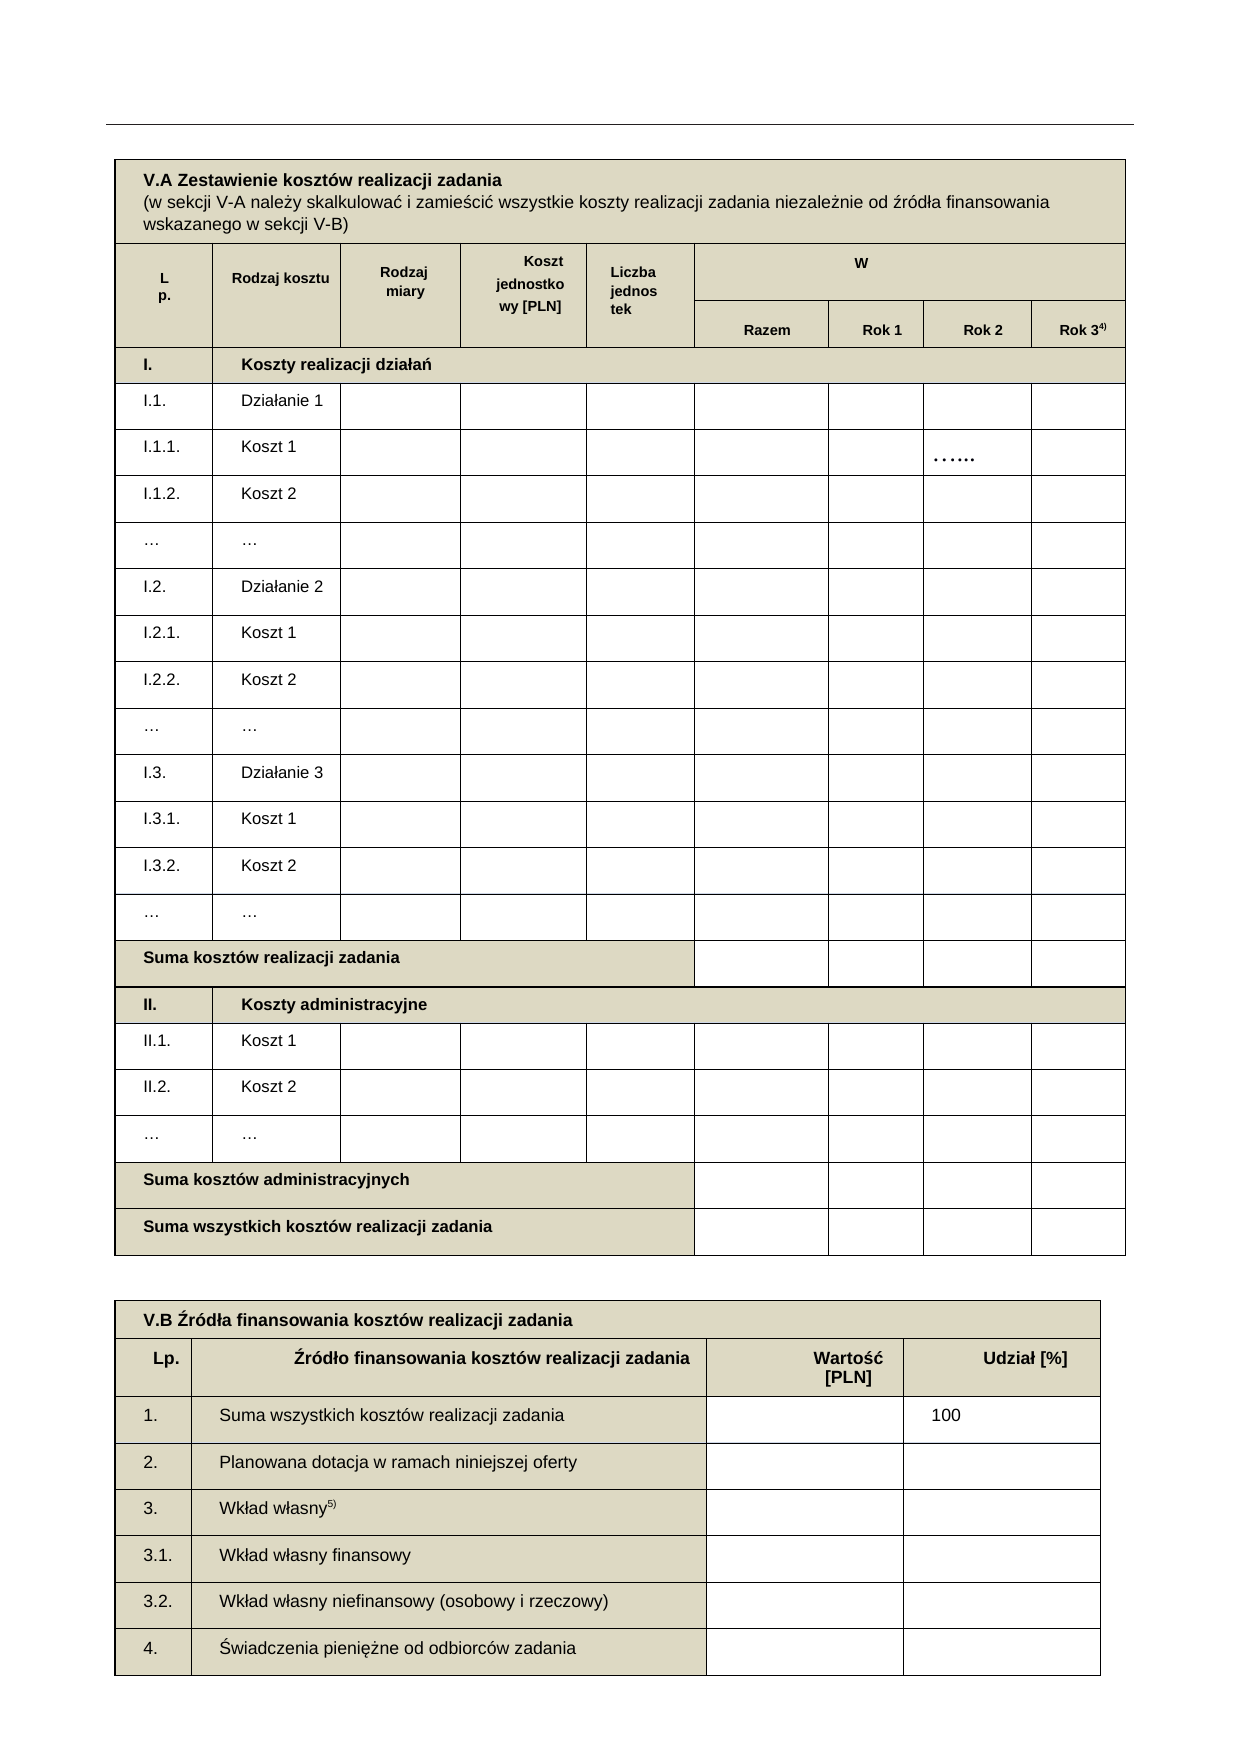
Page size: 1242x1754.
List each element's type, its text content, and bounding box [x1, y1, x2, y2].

table_cell [587, 430, 694, 475]
table_cell Suma wszystkich kosztów realizacji zadania [116, 1209, 694, 1255]
table_cell [1032, 1024, 1125, 1069]
table_cell [904, 1536, 1100, 1582]
table_header V.B Źródła finansowania kosztów realizacji zadania [116, 1301, 1100, 1338]
table_cell [1032, 1116, 1125, 1162]
table_cell Suma kosztów administracyjnych [116, 1163, 694, 1208]
table_cell [587, 1070, 694, 1115]
table_cell [707, 1397, 903, 1442]
table_cell [695, 802, 828, 847]
table_cell … [213, 709, 340, 754]
table_cell … [213, 1116, 340, 1162]
table_cell [904, 1629, 1100, 1675]
table_cell [924, 1024, 1031, 1069]
table_cell [924, 895, 1031, 940]
table_cell [695, 848, 828, 893]
table_cell [829, 755, 923, 801]
table_cell [924, 1070, 1031, 1115]
table_cell I.3. [116, 755, 212, 801]
table_cell [1032, 941, 1125, 986]
table_cell [924, 848, 1031, 893]
table_cell [461, 1070, 586, 1115]
table_cell [924, 569, 1031, 615]
table_cell Wkład własny5) [192, 1490, 706, 1535]
table_cell … [116, 523, 212, 568]
table_cell [924, 755, 1031, 801]
table_cell I.2.1. [116, 616, 212, 661]
table_header V.A Zestawienie kosztów realizacji zadania (w sekcji V-A należy skalkulować i zamieścić wszystkie koszty realizacji zadania niezależnie od źródła finansowania wskazanego w sekcji V-B) [116, 160, 1125, 243]
table_cell [1032, 1070, 1125, 1115]
table_cell Wkład własny finansowy [192, 1536, 706, 1582]
table_cell [924, 476, 1031, 522]
table_cell [1032, 802, 1125, 847]
table_cell [461, 709, 586, 754]
table_cell Działanie 2 [213, 569, 340, 615]
table_cell [829, 1116, 923, 1162]
table_cell [461, 802, 586, 847]
table_cell [587, 569, 694, 615]
table_cell [695, 755, 828, 801]
table_cell Wartość [PLN] [707, 1339, 903, 1396]
table_cell Działanie 1 [213, 384, 340, 429]
table_cell [924, 709, 1031, 754]
table_cell [1032, 476, 1125, 522]
table_cell [1032, 1209, 1125, 1255]
table_cell [1032, 848, 1125, 893]
table_cell Działanie 3 [213, 755, 340, 801]
table_cell [1032, 616, 1125, 661]
table_cell II.1. [116, 1024, 212, 1069]
table_cell Udział [%] [904, 1339, 1100, 1396]
table_cell [461, 755, 586, 801]
table_cell [1032, 755, 1125, 801]
table_cell Koszty realizacji działań [213, 348, 1125, 382]
table_cell [707, 1444, 903, 1489]
table_cell [829, 523, 923, 568]
table_cell Koszt 2 [213, 848, 340, 893]
table_cell [461, 848, 586, 893]
table_cell 2. [116, 1444, 191, 1489]
table_cell [1032, 1163, 1125, 1208]
table_cell [587, 476, 694, 522]
table_cell I.3.2. [116, 848, 212, 893]
table_cell Źródło finansowania kosztów realizacji zadania [192, 1339, 706, 1396]
table_cell I.2.2. [116, 662, 212, 708]
table_cell [695, 662, 828, 708]
table_cell Rodzaj miary [341, 244, 460, 347]
table_cell [461, 662, 586, 708]
table_cell [695, 1209, 828, 1255]
table_cell [829, 802, 923, 847]
table_cell I. [116, 348, 212, 382]
table_cell [695, 1070, 828, 1115]
table_cell Rok 1 [829, 301, 923, 347]
table_cell [829, 1163, 923, 1208]
table_cell [461, 430, 586, 475]
table_cell II.2. [116, 1070, 212, 1115]
table_cell [341, 895, 460, 940]
table_cell Lp. [116, 244, 212, 347]
table_cell [695, 523, 828, 568]
table_cell I.1.2. [116, 476, 212, 522]
table_cell … [116, 895, 212, 940]
table_cell [587, 755, 694, 801]
table_cell I.3.1. [116, 802, 212, 847]
table_cell [341, 430, 460, 475]
table_cell [1032, 523, 1125, 568]
table_cell [707, 1536, 903, 1582]
table_cell [341, 476, 460, 522]
table_cell [341, 848, 460, 893]
table_cell [1032, 662, 1125, 708]
table_cell [829, 709, 923, 754]
table_cell [587, 1116, 694, 1162]
table_cell [461, 523, 586, 568]
table_cell I.1.1. [116, 430, 212, 475]
table_cell [695, 941, 828, 986]
table_cell Razem [695, 301, 828, 347]
table_cell [904, 1583, 1100, 1628]
table_cell [924, 662, 1031, 708]
table_cell [904, 1444, 1100, 1489]
table_cell [461, 1116, 586, 1162]
table_cell [341, 1070, 460, 1115]
table_cell Lp. [116, 1339, 191, 1396]
table_cell I.1. [116, 384, 212, 429]
table_cell Suma wszystkich kosztów realizacji zadania [192, 1397, 706, 1442]
table_cell Wartość [PLN] [695, 244, 1125, 300]
table_cell [587, 384, 694, 429]
table_cell [707, 1490, 903, 1535]
table_cell [924, 616, 1031, 661]
table_cell [829, 1209, 923, 1255]
table_cell [461, 476, 586, 522]
table_cell [587, 662, 694, 708]
table_cell [461, 1024, 586, 1069]
table_cell Koszt 2 [213, 476, 340, 522]
table_cell [924, 384, 1031, 429]
table_cell [341, 709, 460, 754]
table_cell Suma kosztów realizacji zadania [116, 941, 694, 986]
table_cell [695, 569, 828, 615]
table_cell [707, 1629, 903, 1675]
table_cell [461, 616, 586, 661]
table_cell [829, 941, 923, 986]
table_cell Świadczenia pieniężne od odbiorców zadania [192, 1629, 706, 1675]
table_cell … [213, 895, 340, 940]
table_cell Koszt 1 [213, 430, 340, 475]
table_cell [695, 895, 828, 940]
table_cell [904, 1490, 1100, 1535]
table_cell Rok 2 [924, 301, 1031, 347]
table_cell [924, 1116, 1031, 1162]
table_cell [924, 802, 1031, 847]
table_cell [829, 569, 923, 615]
table_cell [341, 1116, 460, 1162]
table_cell Liczba jednostek [587, 244, 694, 347]
table_cell [1032, 895, 1125, 940]
table_cell [829, 384, 923, 429]
table_cell [829, 1070, 923, 1115]
table_cell 3.1. [116, 1536, 191, 1582]
table_cell Rodzaj kosztu [213, 244, 340, 347]
table_cell [587, 709, 694, 754]
table_cell II. [116, 988, 212, 1022]
table_cell … [116, 709, 212, 754]
table_cell [924, 523, 1031, 568]
table_cell [924, 1163, 1031, 1208]
table_cell [341, 662, 460, 708]
table_cell [829, 430, 923, 475]
table_cell 3. [116, 1490, 191, 1535]
table_cell [707, 1583, 903, 1628]
table_cell [695, 709, 828, 754]
table_cell [829, 662, 923, 708]
table_cell Wkład własny niefinansowy (osobowy i rzeczowy) [192, 1583, 706, 1628]
table_cell [1032, 709, 1125, 754]
table_cell [695, 1116, 828, 1162]
table_cell …... [924, 430, 1031, 475]
table_cell 4. [116, 1629, 191, 1675]
table_cell [829, 1024, 923, 1069]
table_cell [461, 895, 586, 940]
table_cell [829, 476, 923, 522]
table_cell [1032, 569, 1125, 615]
table_cell [695, 476, 828, 522]
table_cell [587, 1024, 694, 1069]
table_cell [924, 1209, 1031, 1255]
table_cell 3.2. [116, 1583, 191, 1628]
table_cell [587, 523, 694, 568]
table_cell Koszt 2 [213, 1070, 340, 1115]
table_cell [461, 384, 586, 429]
table_cell Koszty administracyjne [213, 988, 1125, 1022]
table_cell I.2. [116, 569, 212, 615]
table_cell [695, 384, 828, 429]
table_cell Koszt 1 [213, 1024, 340, 1069]
table_cell [695, 616, 828, 661]
table_cell Koszt 1 [213, 616, 340, 661]
table_cell [341, 616, 460, 661]
table_cell [1032, 430, 1125, 475]
table_cell [695, 430, 828, 475]
table_cell Koszt 2 [213, 662, 340, 708]
table_cell [695, 1024, 828, 1069]
table_cell [341, 802, 460, 847]
table_cell 100 [904, 1397, 1100, 1442]
table_cell [829, 895, 923, 940]
table_cell [587, 802, 694, 847]
table_cell [587, 848, 694, 893]
table_cell [341, 1024, 460, 1069]
table_cell … [116, 1116, 212, 1162]
table_cell [341, 569, 460, 615]
table_cell [341, 755, 460, 801]
table_cell [587, 895, 694, 940]
table_cell [695, 1163, 828, 1208]
table_cell Koszt 1 [213, 802, 340, 847]
table_cell … [213, 523, 340, 568]
table_cell Koszt jednostkowy [PLN] [461, 244, 586, 347]
table_cell [924, 941, 1031, 986]
table_cell [587, 616, 694, 661]
table_cell [1032, 384, 1125, 429]
table_cell [461, 569, 586, 615]
table_cell Planowana dotacja w ramach niniejszej oferty [192, 1444, 706, 1489]
table_cell 1. [116, 1397, 191, 1442]
table_cell [829, 616, 923, 661]
table_cell [341, 384, 460, 429]
table_cell [829, 848, 923, 893]
table_cell Rok 34) [1032, 301, 1125, 347]
table_cell [341, 523, 460, 568]
